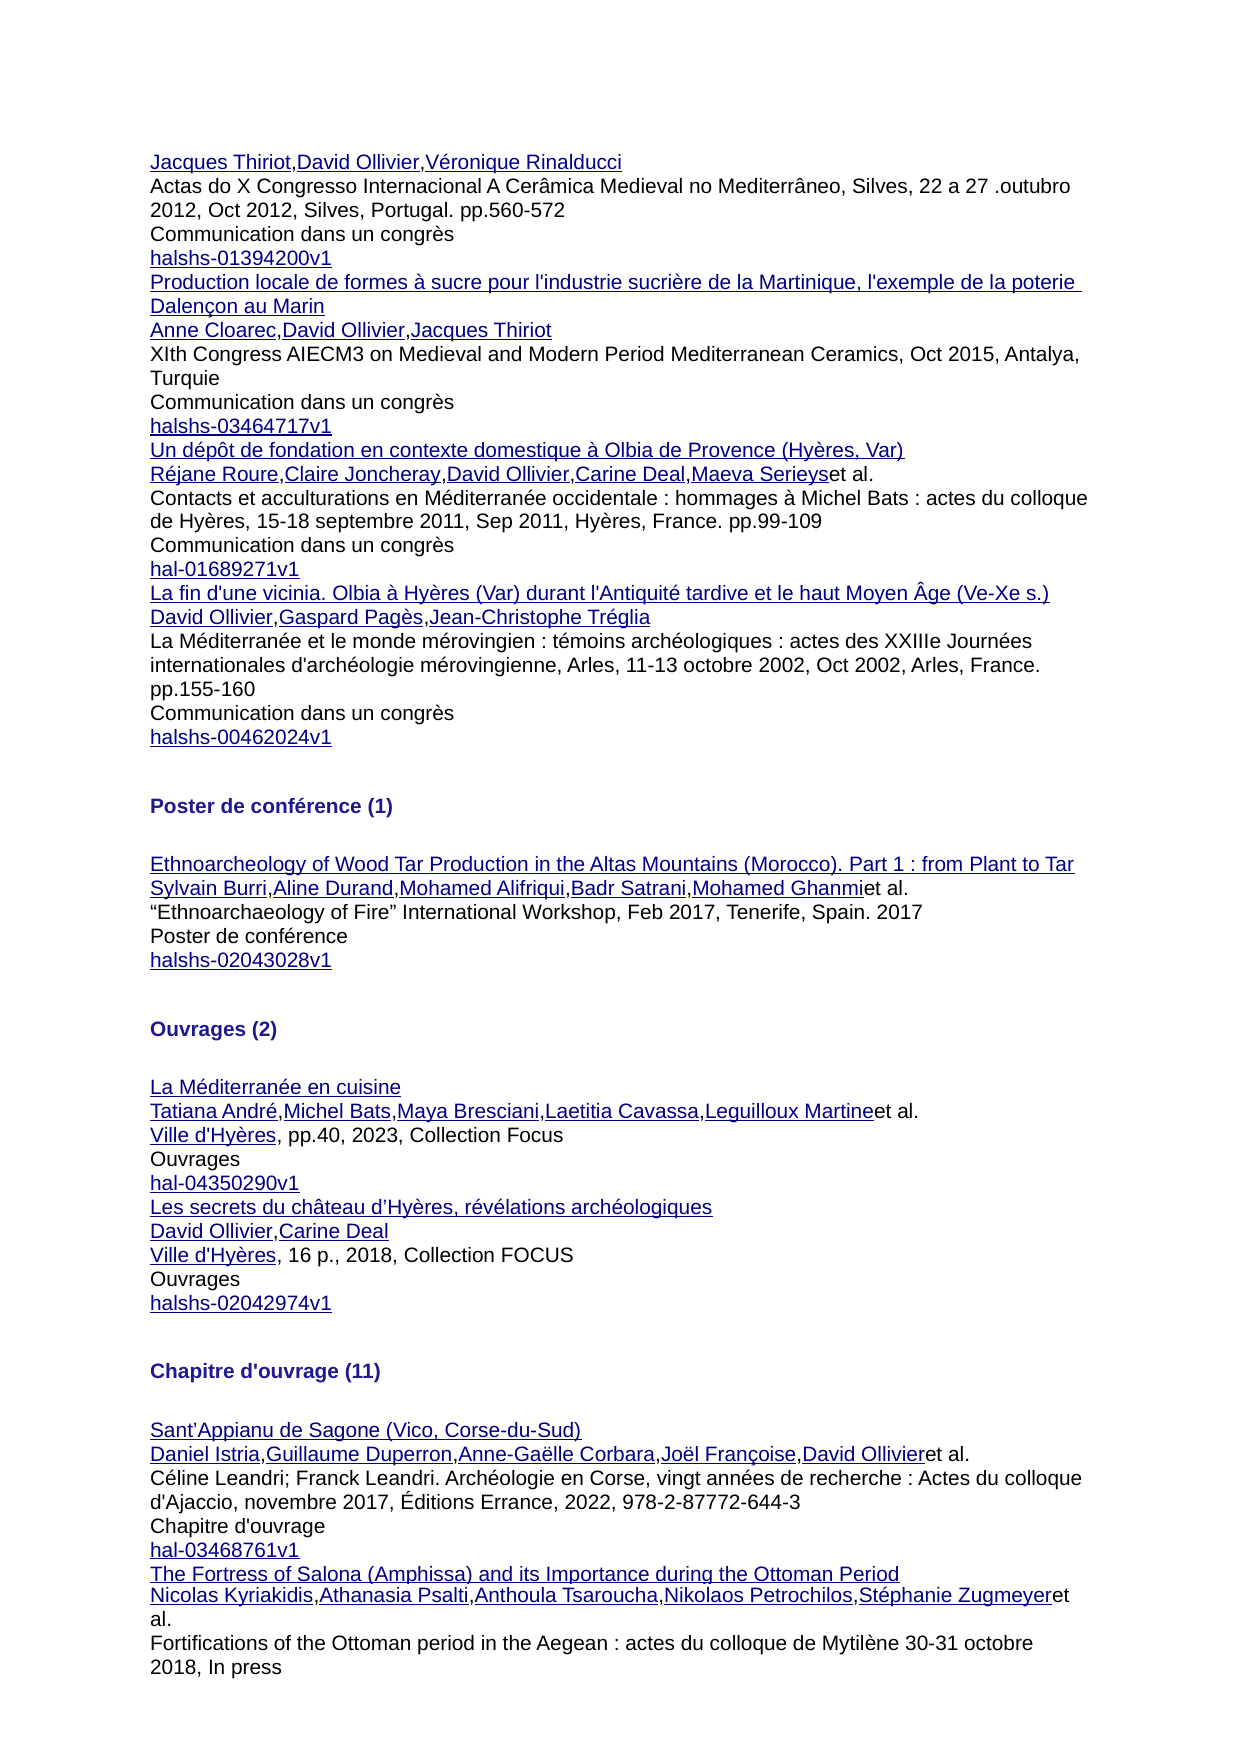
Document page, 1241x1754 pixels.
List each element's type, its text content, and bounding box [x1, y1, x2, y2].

table_cell Production locale de formes à sucre pour l'industrie sucrière de la Martinique, l'exemple de la poterie Dalençon au Marin Anne Cloarec,David Ollivier,Jacques Thiriot XIth Congress AIECM3 on Medieval and Modern Period Mediterranean Ceramics, Oct 2015, Antalya, Turquie Communication dans un congrès halshs-03464717v1 [150, 270, 1090, 437]
table_cell La fin d'une vicinia. Olbia à Hyères (Var) durant l'Antiquité tardive et le haut Moyen Âge (Ve-Xe s.) David Ollivier,Gaspard Pagès,Jean-Christophe Tréglia La Méditerranée et le monde mérovingien : témoins archéologiques : actes des XXIIIe Journées internationales d'archéologie mérovingienne, Arles, 11-13 octobre 2002, Oct 2002, Arles, France. pp.155-160 Communication dans un congrès halshs-00462024v1 [150, 581, 1090, 749]
table_header La Méditerranée en cuisine Tatiana André,Michel Bats,Maya Bresciani,Laetitia Cavassa,Leguilloux Martineet al. Ville d'Hyères, pp.40, 2023, Collection Focus Ouvrages hal-04350290v1 [150, 1075, 1090, 1195]
table_cell Jacques Thiriot,David Ollivier,Véronique Rinalducci Actas do X Congresso Internacional A Cerâmica Medieval no Mediterrâneo, Silves, 22 a 27 .outubro 2012, Oct 2012, Silves, Portugal. pp.560-572 Communication dans un congrès halshs-01394200v1 [150, 150, 1090, 270]
subtitle Ouvrages (2) [150, 1017, 1090, 1041]
table_cell Un dépôt de fondation en contexte domestique à Olbia de Provence (Hyères, Var) Réjane Roure,Claire Joncheray,David Ollivier,Carine Deal,Maeva Serieyset al. Contacts et acculturations en Méditerranée occidentale : hommages à Michel Bats : actes du colloque de Hyères, 15-18 septembre 2011, Sep 2011, Hyères, France. pp.99-109 Communication dans un congrès hal-01689271v1 [150, 438, 1090, 581]
table_header Sant’Appianu de Sagone (Vico, Corse-du-Sud) Daniel Istria,Guillaume Duperron,Anne-Gaëlle Corbara,Joël Françoise,David Ollivieret al. Céline Leandri; Franck Leandri. Archéologie en Corse, vingt années de recherche : Actes du colloque d'Ajaccio, novembre 2017, Éditions Errance, 2022, 978-2-87772-644-3 Chapitre d'ouvrage hal-03468761v1 [150, 1418, 1090, 1561]
subtitle Poster de conférence (1) [150, 794, 1090, 818]
table_cell Les secrets du château d’Hyères, révélations archéologiques David Ollivier,Carine Deal Ville d'Hyères, 16 p., 2018, Collection FOCUS Ouvrages halshs-02042974v1 [150, 1195, 1090, 1314]
table_cell The Fortress of Salona (Amphissa) and its Importance during the Ottoman Period Nicolas Kyriakidis,Athanasia Psalti,Anthoula Tsaroucha,Nikolaos Petrochilos,Stéphanie Zugmeyeret al. Fortifications of the Ottoman period in the Aegean : actes du colloque de Mytilène 30-31 octobre 2018, In press [150, 1561, 1090, 1679]
subtitle Chapitre d'ouvrage (11) [150, 1359, 1090, 1383]
table_header Ethnoarcheology of Wood Tar Production in the Altas Mountains (Morocco). Part 1 : from Plant to Tar Sylvain Burri,Aline Durand,Mohamed Alifriqui,Badr Satrani,Mohamed Ghanmiet al. “Ethnoarchaeology of Fire” International Workshop, Feb 2017, Tenerife, Spain. 2017 Poster de conférence halshs-02043028v1 [150, 852, 1090, 972]
